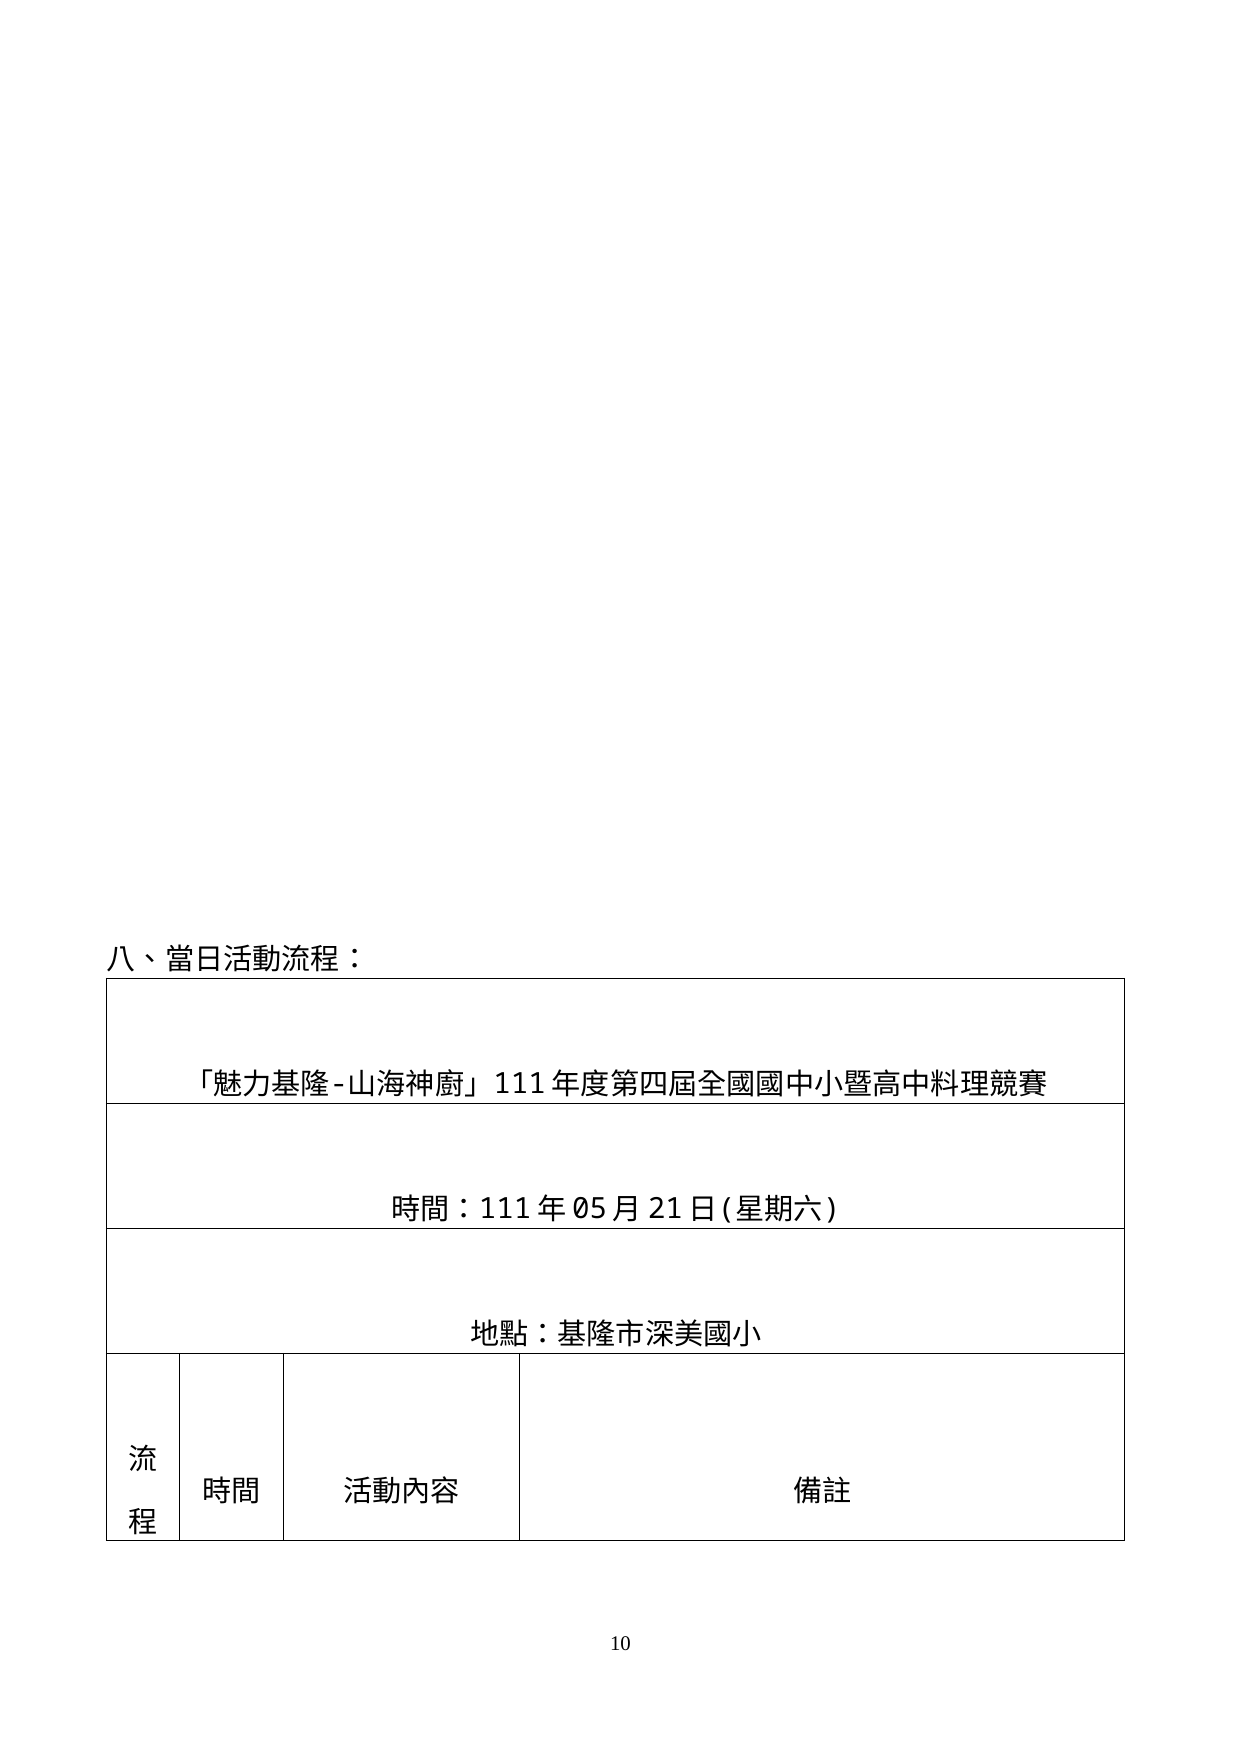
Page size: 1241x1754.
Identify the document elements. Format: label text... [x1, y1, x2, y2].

table_header 「魅力基隆-山海神廚」111年度第四屆全國國中小暨高中料理競賽 [107, 979, 1124, 1103]
table_cell 流程 [107, 1354, 179, 1540]
text 八、當日活動流程： [106, 915, 1134, 978]
table_cell 備註 [520, 1354, 1124, 1540]
table_cell 時間 [180, 1354, 283, 1540]
table_cell 活動內容 [284, 1354, 519, 1540]
table_cell 時間：111年05月21日(星期六) [107, 1104, 1124, 1228]
table_cell 地點：基隆市深美國小 [107, 1229, 1124, 1353]
